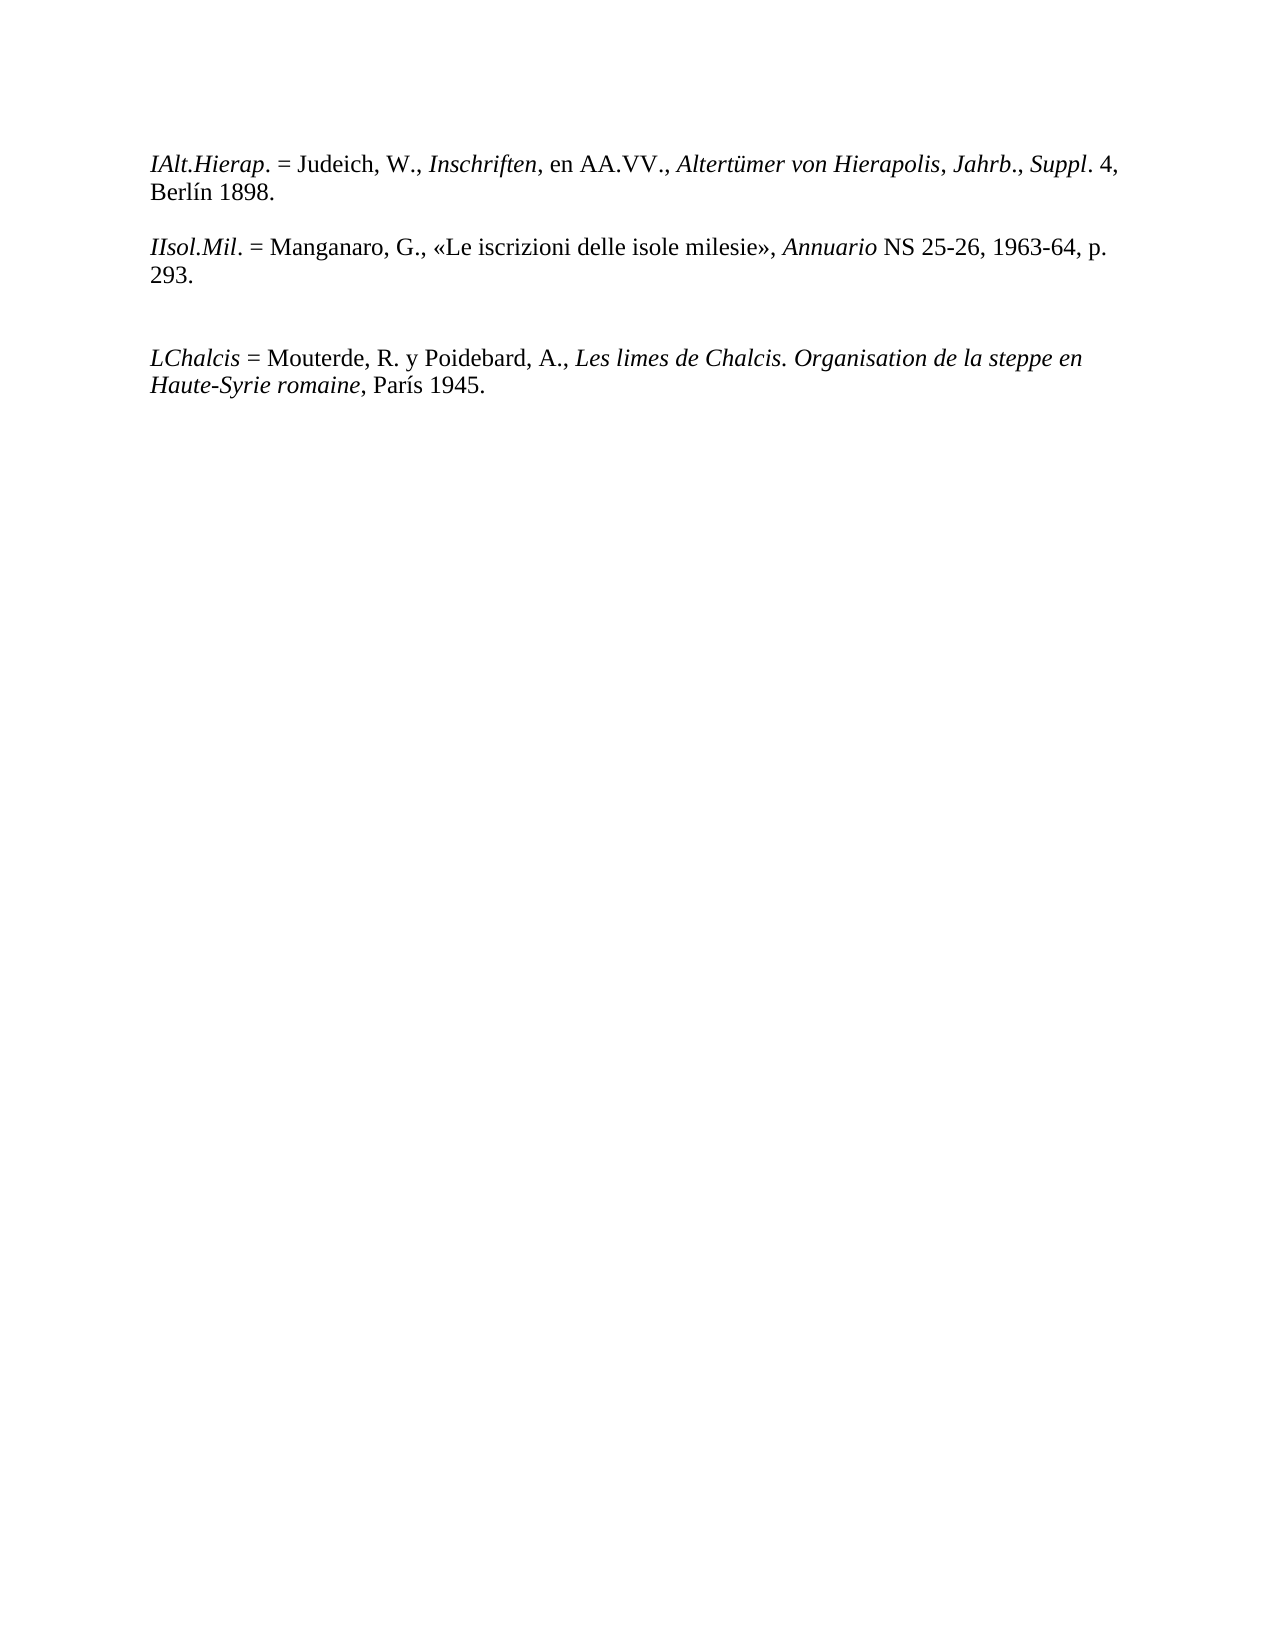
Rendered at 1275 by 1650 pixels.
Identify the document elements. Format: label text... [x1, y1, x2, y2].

text IAlt.Hierap. = Judeich, W., Inschriften, en AA.VV., Altertümer von Hierapolis, Jahrb., Suppl. 4, Berlín 1898. [150, 150, 1125, 205]
text LChalcis = Mouterde, R. y Poidebard, A., Les limes de Chalcis. Organisation de la steppe en Haute-Syrie romaine, París 1945. [150, 344, 1125, 399]
text IIsol.Mil. = Manganaro, G., «Le iscrizioni delle isole milesie», Annuario NS 25-26, 1963-64, p. 293. [150, 233, 1125, 288]
